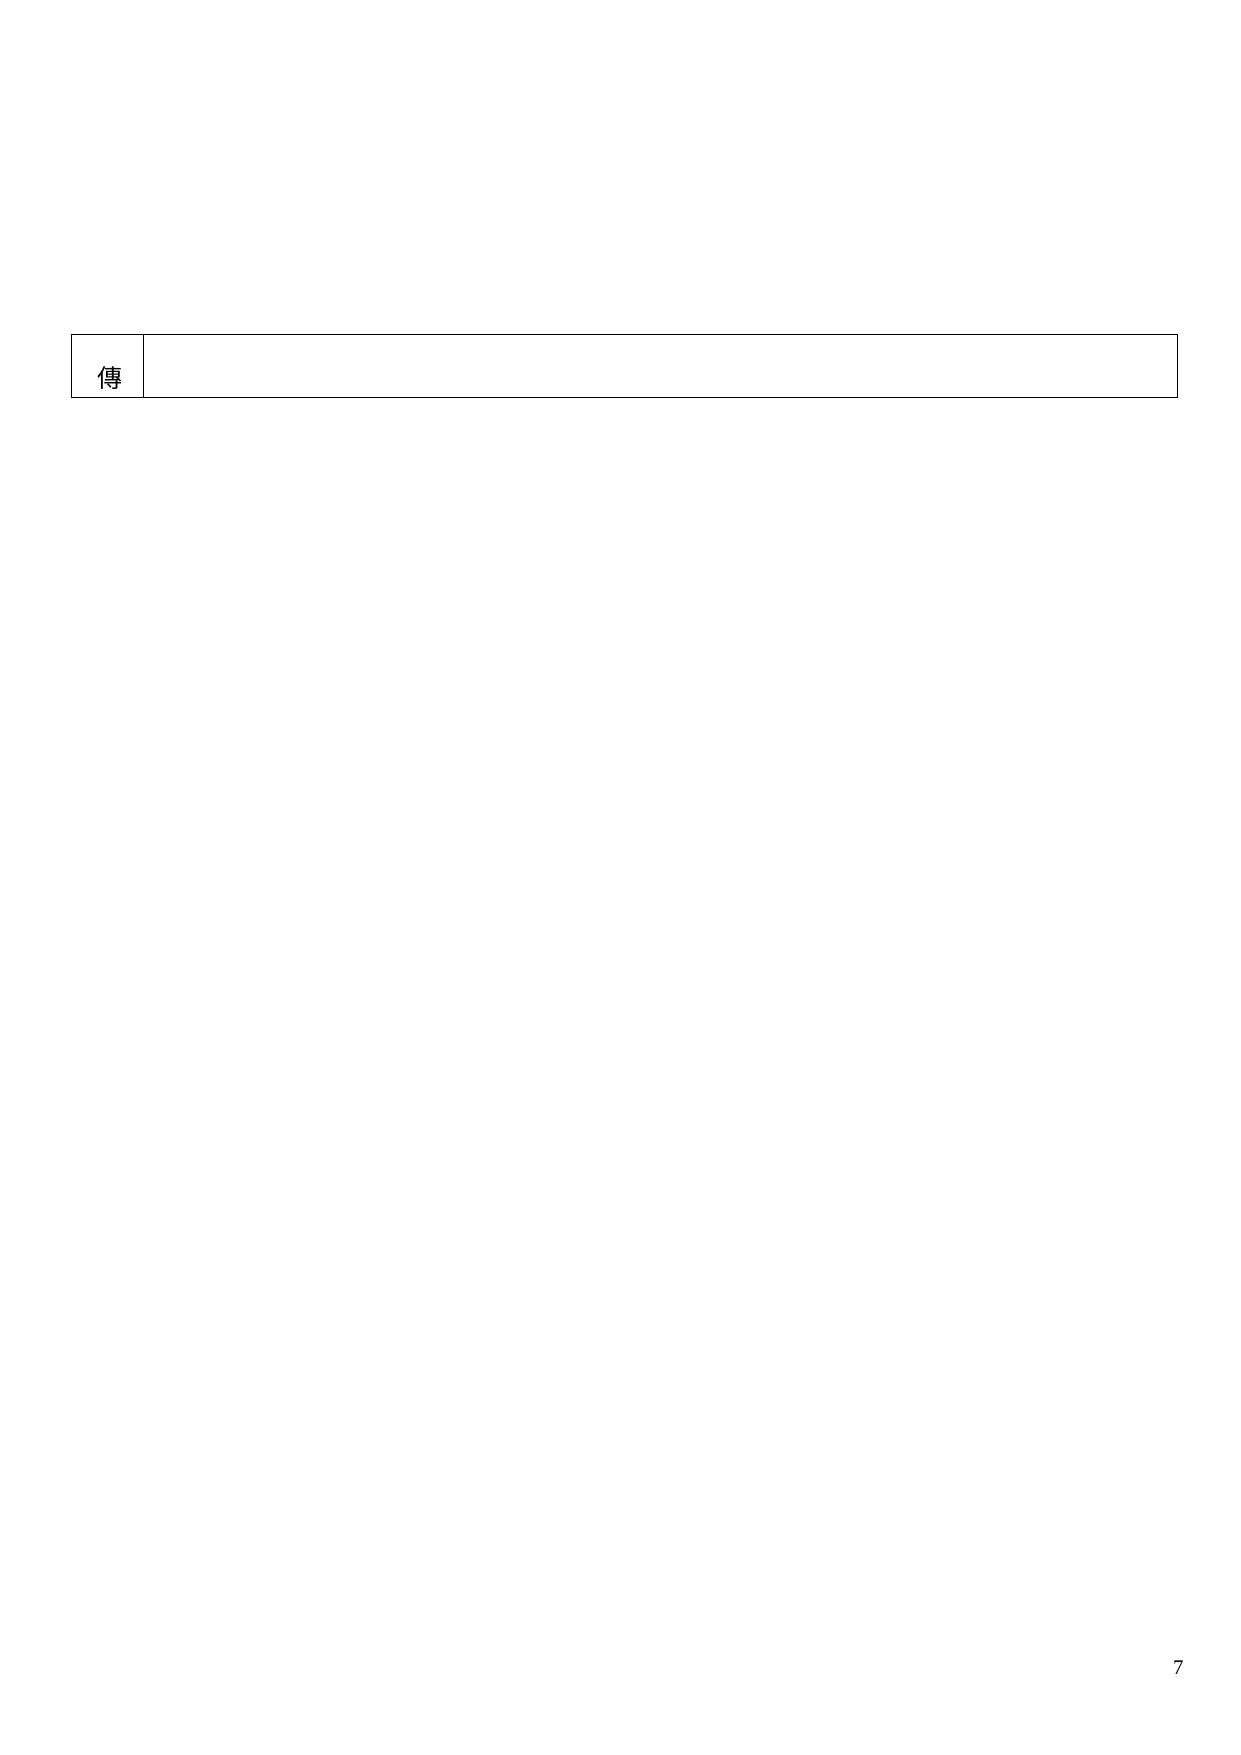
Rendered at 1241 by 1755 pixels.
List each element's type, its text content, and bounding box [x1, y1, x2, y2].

table_cell 傳 [72, 335, 143, 397]
table_cell [144, 335, 1177, 397]
